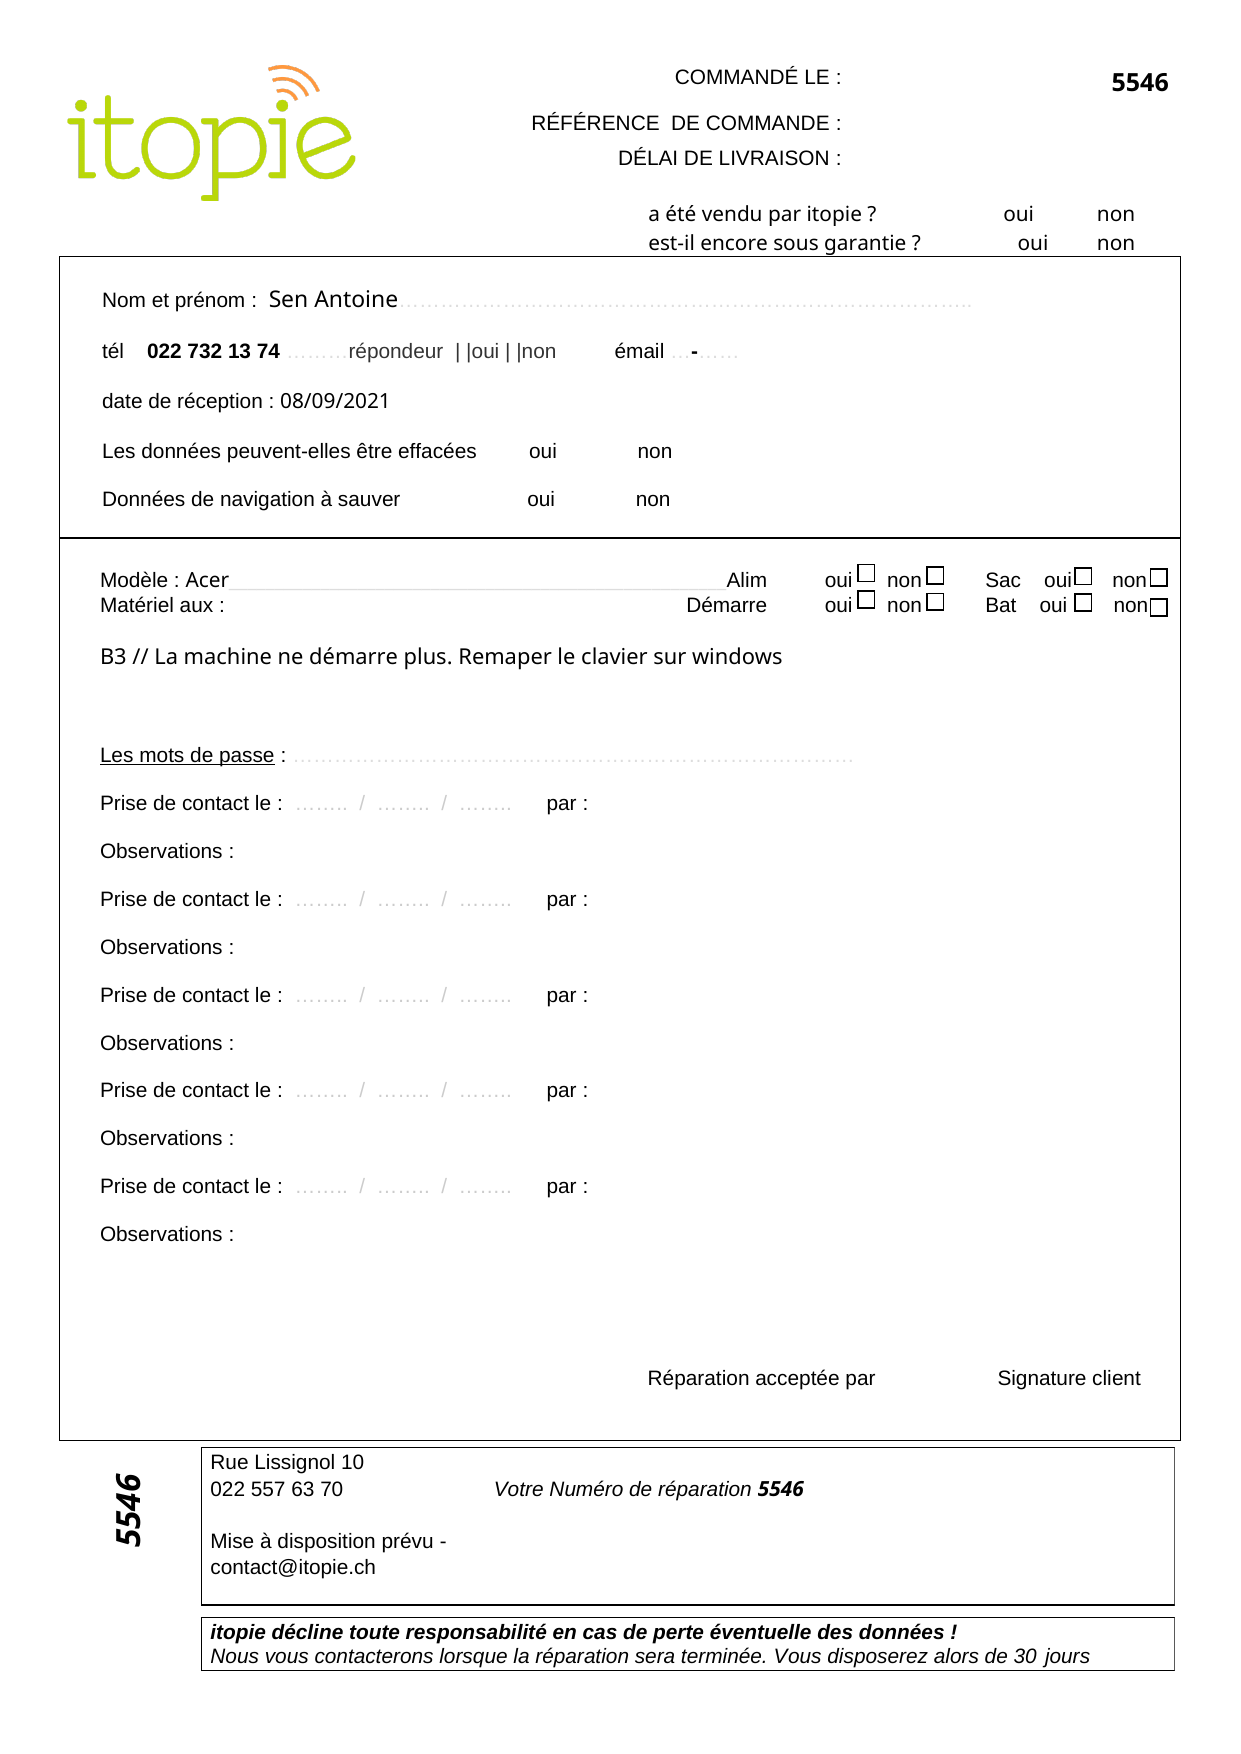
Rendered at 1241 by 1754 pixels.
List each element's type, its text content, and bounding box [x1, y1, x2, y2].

text Observations : [60, 931, 1180, 958]
text Nom et prénom : Sen Antoine……………………………………………………………………….. [60, 280, 1180, 314]
text Modèle : Acer Alim oui non Sac oui non [948, 562, 1180, 590]
picture [67, 65, 356, 201]
text Observations : [60, 836, 1180, 863]
table_cell [847, 140, 1180, 175]
text est-il encore sous garantie ? oui non [59, 228, 1181, 256]
text Matériel aux : Démarre oui non Bat oui non [60, 590, 1180, 617]
text Observations : [60, 1219, 1180, 1246]
table_cell DÉLAI DE LIVRAISON : [490, 140, 847, 175]
table_header 5546 [847, 59, 1180, 104]
table_header COMMANDÉ LE : [490, 59, 847, 104]
table_cell itopie décline toute responsabilité en cas de perte éventuelle des données ! Nous vous contacterons lorsque la réparation sera terminée. Vous disposerez alors de 30 jours [195, 1611, 1180, 1677]
text Prise de contact le : …….. / …….. / …….. par : [60, 1171, 1180, 1198]
table_header 5546 [59, 1441, 195, 1677]
table_cell [847, 105, 1180, 140]
text Modèle : Acer Alim oui non Sac oui non [60, 562, 856, 590]
text Prise de contact le : …….. / …….. / …….. par : [60, 883, 1180, 911]
table_cell RÉFÉRENCE DE COMMANDE : [490, 105, 847, 140]
text Prise de contact le : …….. / …….. / …….. par : [60, 1075, 1180, 1102]
text B3 // La machine ne démarre plus. Remaper le clavier sur windows [60, 638, 1180, 671]
text Prise de contact le : …….. / …….. / …….. par : [60, 788, 1180, 815]
text Prise de contact le : …….. / …….. / …….. par : [60, 979, 1180, 1006]
text Données de navigation à sauver oui non [60, 484, 1180, 511]
text Réparation acceptée par Signature client [60, 1363, 1180, 1390]
table_header Rue Lissignol 10 022 557 63 70 Votre Numéro de réparation 5546 Mise à disposition prévu - contact@itopie.ch [195, 1441, 1180, 1611]
text date de réception : 08/09/2021 [60, 383, 1180, 415]
text tél 022 732 13 74 ………répondeur | |oui | |non émail …-…… [60, 335, 1180, 362]
text Observations : [60, 1027, 1180, 1054]
text Les mots de passe : ……………………………………………………………………… [60, 740, 1180, 767]
text Les données peuvent-elles être effacées oui non [60, 436, 1180, 463]
text Observations : [60, 1123, 1180, 1150]
text a été vendu par itopie ? oui non [59, 199, 1181, 228]
text Modèle : Acer Alim oui non Sac oui non [879, 562, 925, 590]
